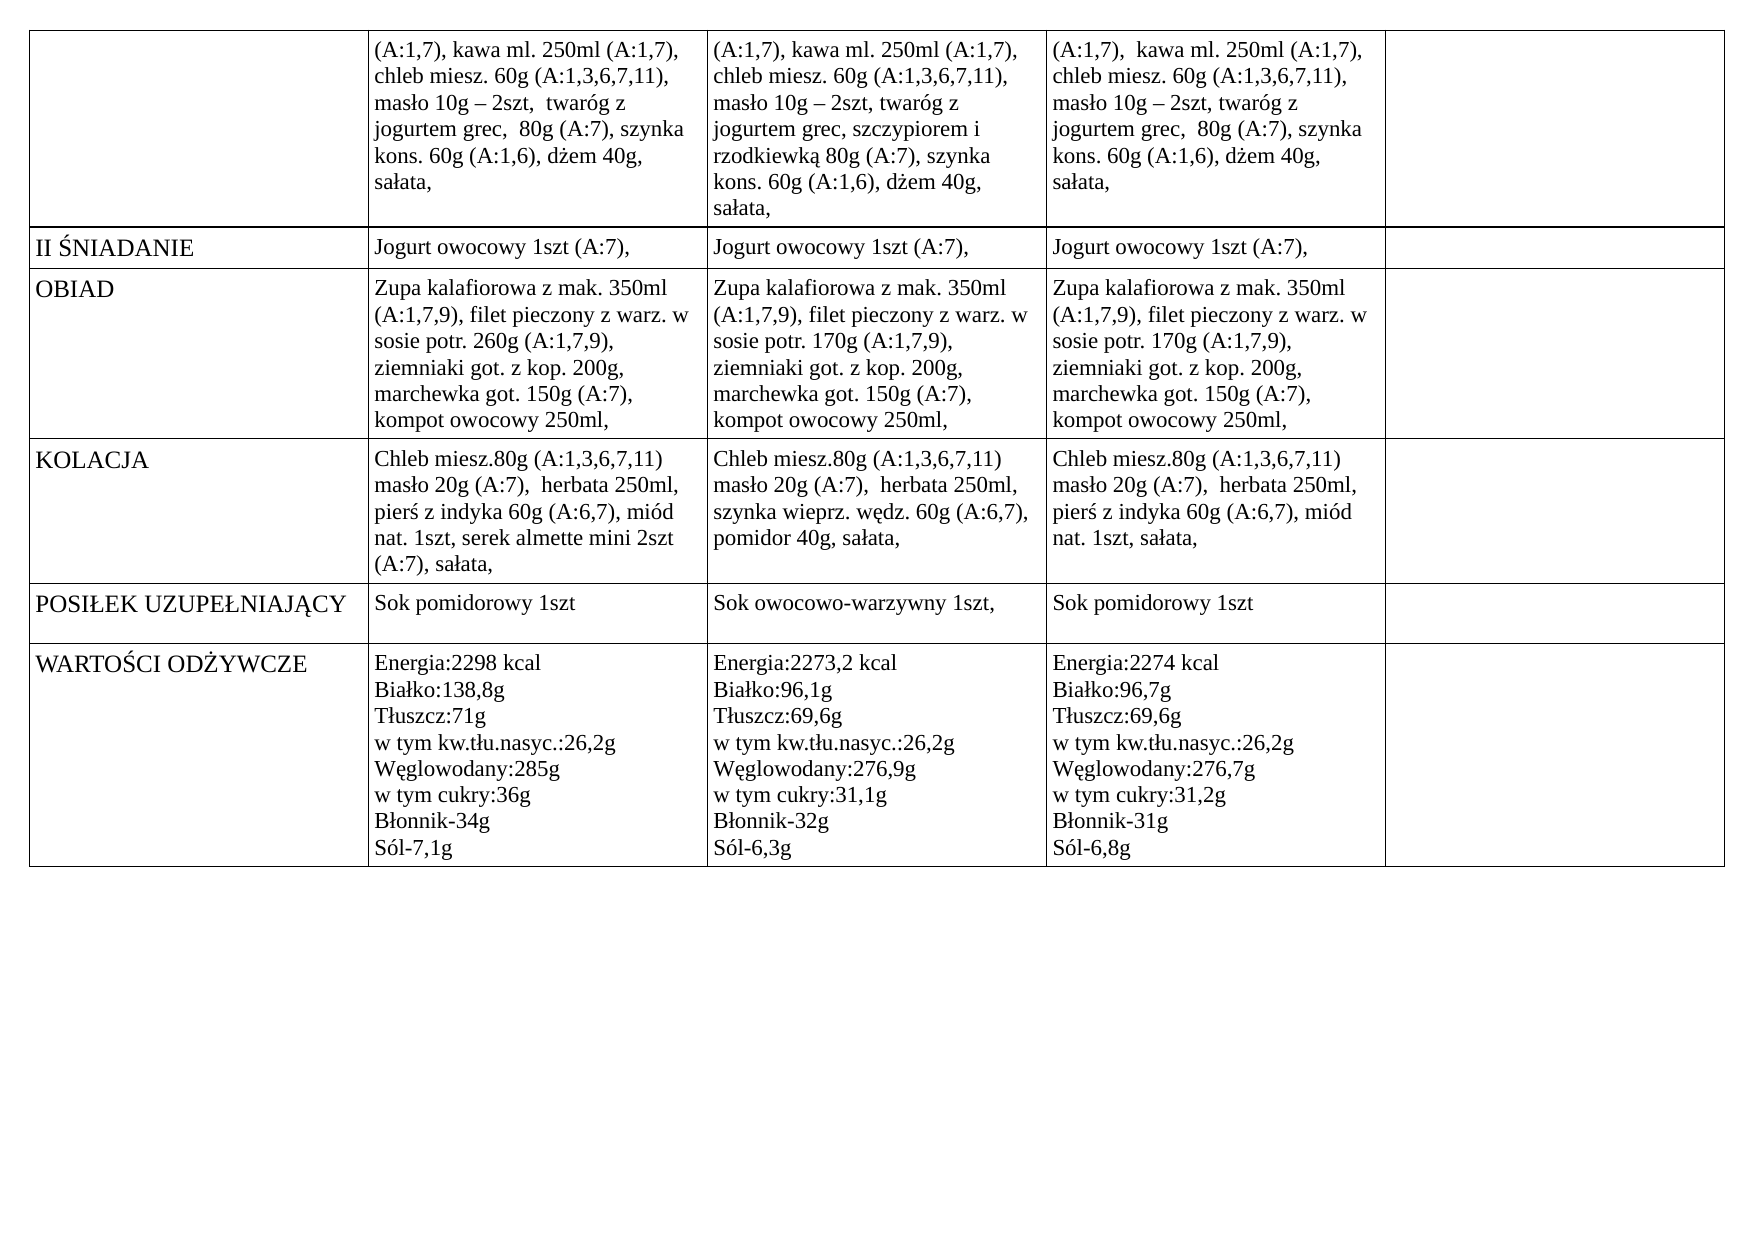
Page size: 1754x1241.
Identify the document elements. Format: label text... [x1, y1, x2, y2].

table_cell Jogurt owocowy 1szt (A:7), [369, 228, 707, 268]
table_cell Sok owocowo-warzywny 1szt, [708, 584, 1046, 643]
table_cell [1386, 584, 1724, 643]
table_cell [1386, 228, 1724, 268]
table_cell [1386, 439, 1724, 583]
table_cell Sok pomidorowy 1szt [1047, 584, 1385, 643]
table_cell POSIŁEK UZUPEŁNIAJĄCY [30, 584, 368, 643]
table_cell (A:1,7), kawa ml. 250ml (A:1,7), chleb miesz. 60g (A:1,3,6,7,11), masło 10g – 2szt, twaróg z jogurtem grec, 80g (A:7), szynka kons. 60g (A:1,6), dżem 40g, sałata, [1047, 31, 1385, 226]
table_cell (A:1,7), kawa ml. 250ml (A:1,7), chleb miesz. 60g (A:1,3,6,7,11), masło 10g – 2szt, twaróg z jogurtem grec, szczypiorem i rzodkiewką 80g (A:7), szynka kons. 60g (A:1,6), dżem 40g, sałata, [708, 31, 1046, 226]
table_cell Zupa kalafiorowa z mak. 350ml (A:1,7,9), filet pieczony z warz. w sosie potr. 260g (A:1,7,9), ziemniaki got. z kop. 200g, marchewka got. 150g (A:7), kompot owocowy 250ml, [369, 269, 707, 438]
table_cell Chleb miesz.80g (A:1,3,6,7,11) masło 20g (A:7), herbata 250ml, pierś z indyka 60g (A:6,7), miód nat. 1szt, serek almette mini 2szt (A:7), sałata, [369, 439, 707, 583]
table_cell WARTOŚCI ODŻYWCZE [30, 644, 368, 866]
table_cell Jogurt owocowy 1szt (A:7), [1047, 228, 1385, 268]
table_cell (A:1,7), kawa ml. 250ml (A:1,7), chleb miesz. 60g (A:1,3,6,7,11), masło 10g – 2szt, twaróg z jogurtem grec, 80g (A:7), szynka kons. 60g (A:1,6), dżem 40g, sałata, [369, 31, 707, 226]
table_cell Zupa kalafiorowa z mak. 350ml (A:1,7,9), filet pieczony z warz. w sosie potr. 170g (A:1,7,9), ziemniaki got. z kop. 200g, marchewka got. 150g (A:7), kompot owocowy 250ml, [1047, 269, 1385, 438]
table_cell [1386, 31, 1724, 226]
table_cell [30, 31, 368, 226]
table_cell Jogurt owocowy 1szt (A:7), [708, 228, 1046, 268]
table_cell Chleb miesz.80g (A:1,3,6,7,11) masło 20g (A:7), herbata 250ml, szynka wieprz. wędz. 60g (A:6,7), pomidor 40g, sałata, [708, 439, 1046, 583]
table_cell OBIAD [30, 269, 368, 438]
table_cell Energia:2298 kcal Białko:138,8g Tłuszcz:71g w tym kw.tłu.nasyc.:26,2g Węglowodany:285g w tym cukry:36g Błonnik-34g Sól-7,1g [369, 644, 707, 866]
table_cell [1386, 644, 1724, 866]
table_cell [1386, 269, 1724, 438]
table_cell Chleb miesz.80g (A:1,3,6,7,11) masło 20g (A:7), herbata 250ml, pierś z indyka 60g (A:6,7), miód nat. 1szt, sałata, [1047, 439, 1385, 583]
table_cell Sok pomidorowy 1szt [369, 584, 707, 643]
table_cell Energia:2273,2 kcal Białko:96,1g Tłuszcz:69,6g w tym kw.tłu.nasyc.:26,2g Węglowodany:276,9g w tym cukry:31,1g Błonnik-32g Sól-6,3g [708, 644, 1046, 866]
table_cell Zupa kalafiorowa z mak. 350ml (A:1,7,9), filet pieczony z warz. w sosie potr. 170g (A:1,7,9), ziemniaki got. z kop. 200g, marchewka got. 150g (A:7), kompot owocowy 250ml, [708, 269, 1046, 438]
table_cell KOLACJA [30, 439, 368, 583]
table_cell Energia:2274 kcal Białko:96,7g Tłuszcz:69,6g w tym kw.tłu.nasyc.:26,2g Węglowodany:276,7g w tym cukry:31,2g Błonnik-31g Sól-6,8g [1047, 644, 1385, 866]
table_cell II ŚNIADANIE [30, 228, 368, 268]
